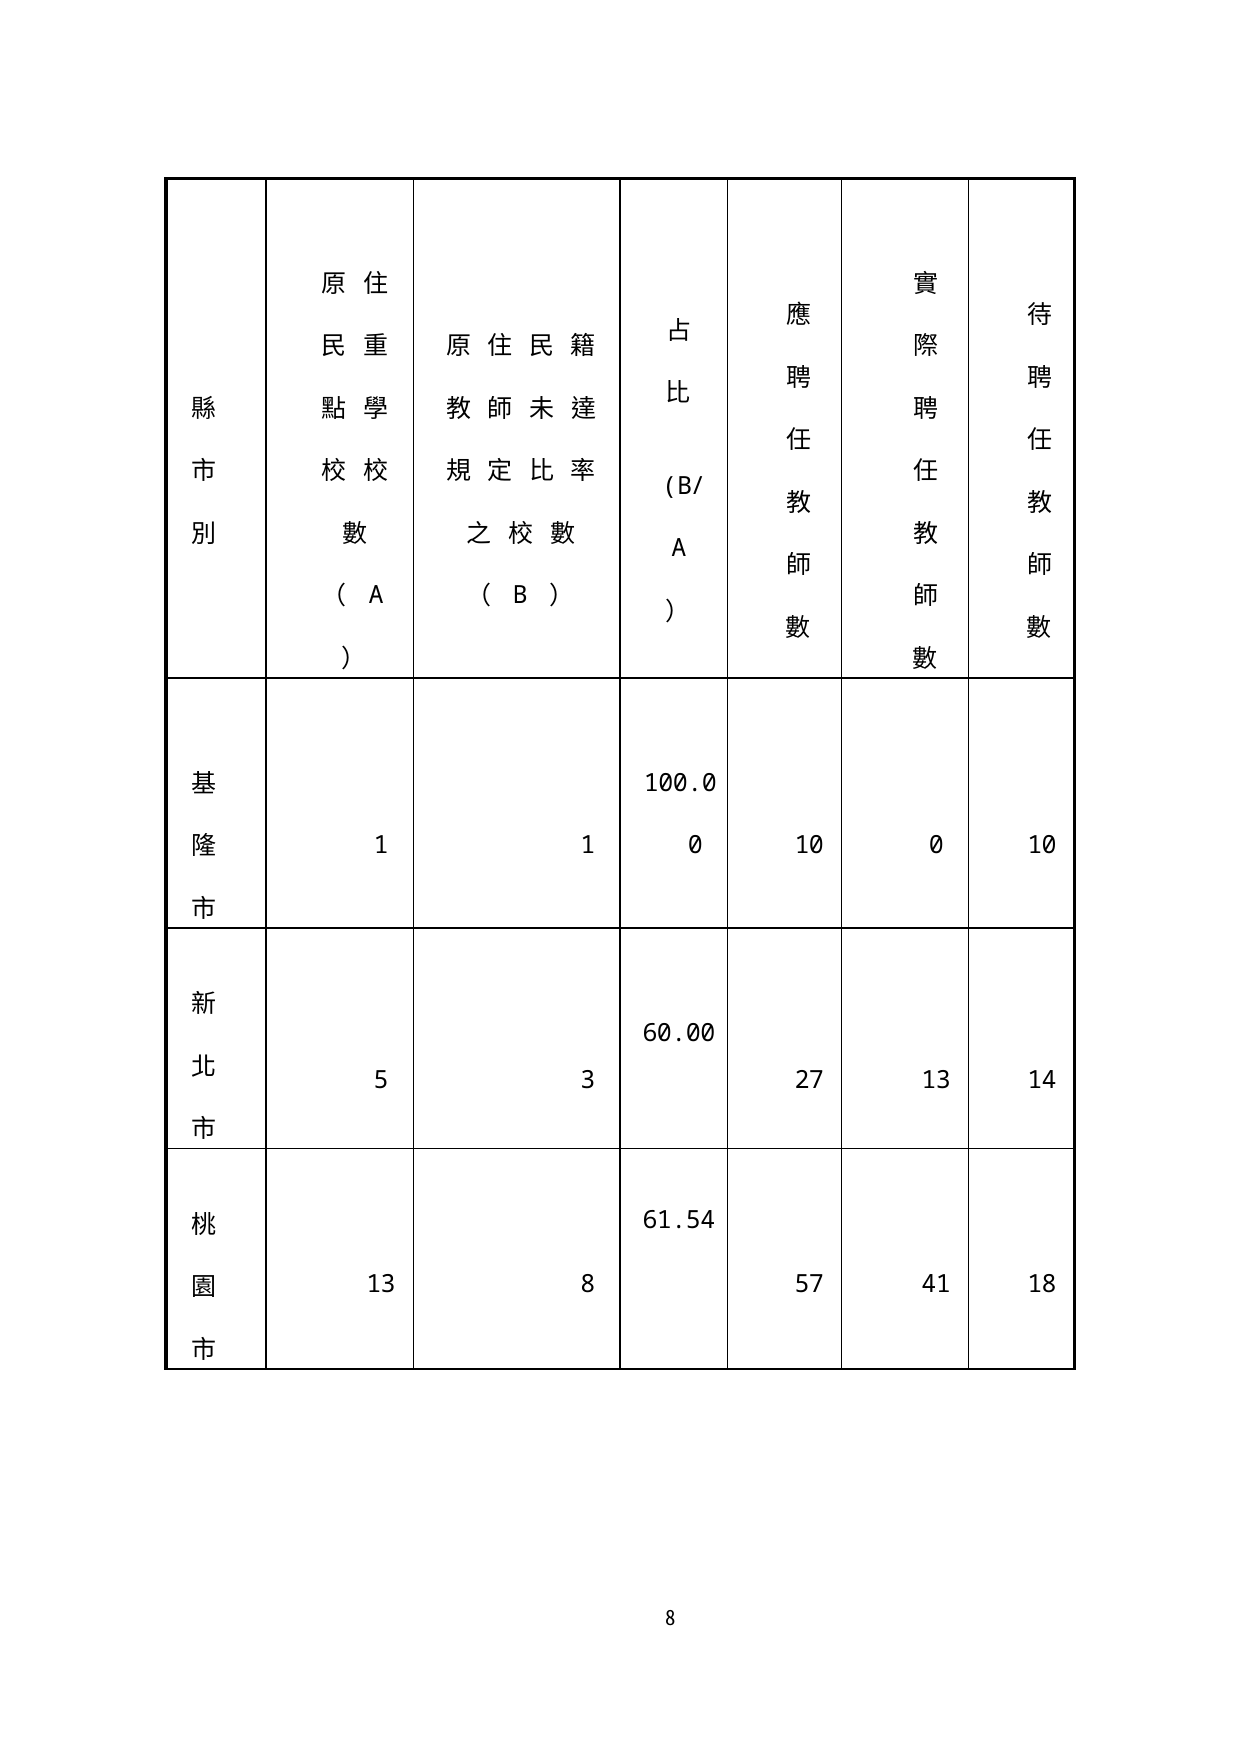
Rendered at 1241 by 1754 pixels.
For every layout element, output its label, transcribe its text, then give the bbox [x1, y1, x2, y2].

table_header 實際聘任教師數 [842, 180, 968, 677]
table_header 應聘任教師數 [728, 180, 841, 677]
table_cell 1 [267, 679, 413, 927]
table_cell 61.54 [621, 1149, 727, 1368]
table_header 原住民籍教師未達規定比率之校數（B） [414, 180, 619, 677]
table_cell 基隆市 [168, 679, 265, 927]
table_header 占比 (B/A） [621, 180, 727, 677]
table_cell 41 [842, 1149, 968, 1368]
table_cell 14 [969, 929, 1073, 1148]
table_cell 8 [414, 1149, 619, 1368]
table_cell 13 [842, 929, 968, 1148]
table_cell 18 [969, 1149, 1073, 1368]
table_cell 3 [414, 929, 619, 1148]
table_cell 60.00 [621, 929, 727, 1148]
table_cell 10 [728, 679, 841, 927]
table_header 待聘任教師數 [969, 180, 1073, 677]
table_cell 0 [842, 679, 968, 927]
table_cell 10 [969, 679, 1073, 927]
table_header 縣市別 [168, 180, 265, 677]
table_cell 新北市 [168, 929, 265, 1148]
table_cell 57 [728, 1149, 841, 1368]
table_cell 13 [267, 1149, 413, 1368]
table_cell 桃園市 [168, 1149, 265, 1368]
table_header 原住民重點學校校數（A） [267, 180, 413, 677]
table_cell 27 [728, 929, 841, 1148]
table_cell 1 [414, 679, 619, 927]
table_cell 100.00 [621, 679, 727, 927]
table_cell 5 [267, 929, 413, 1148]
